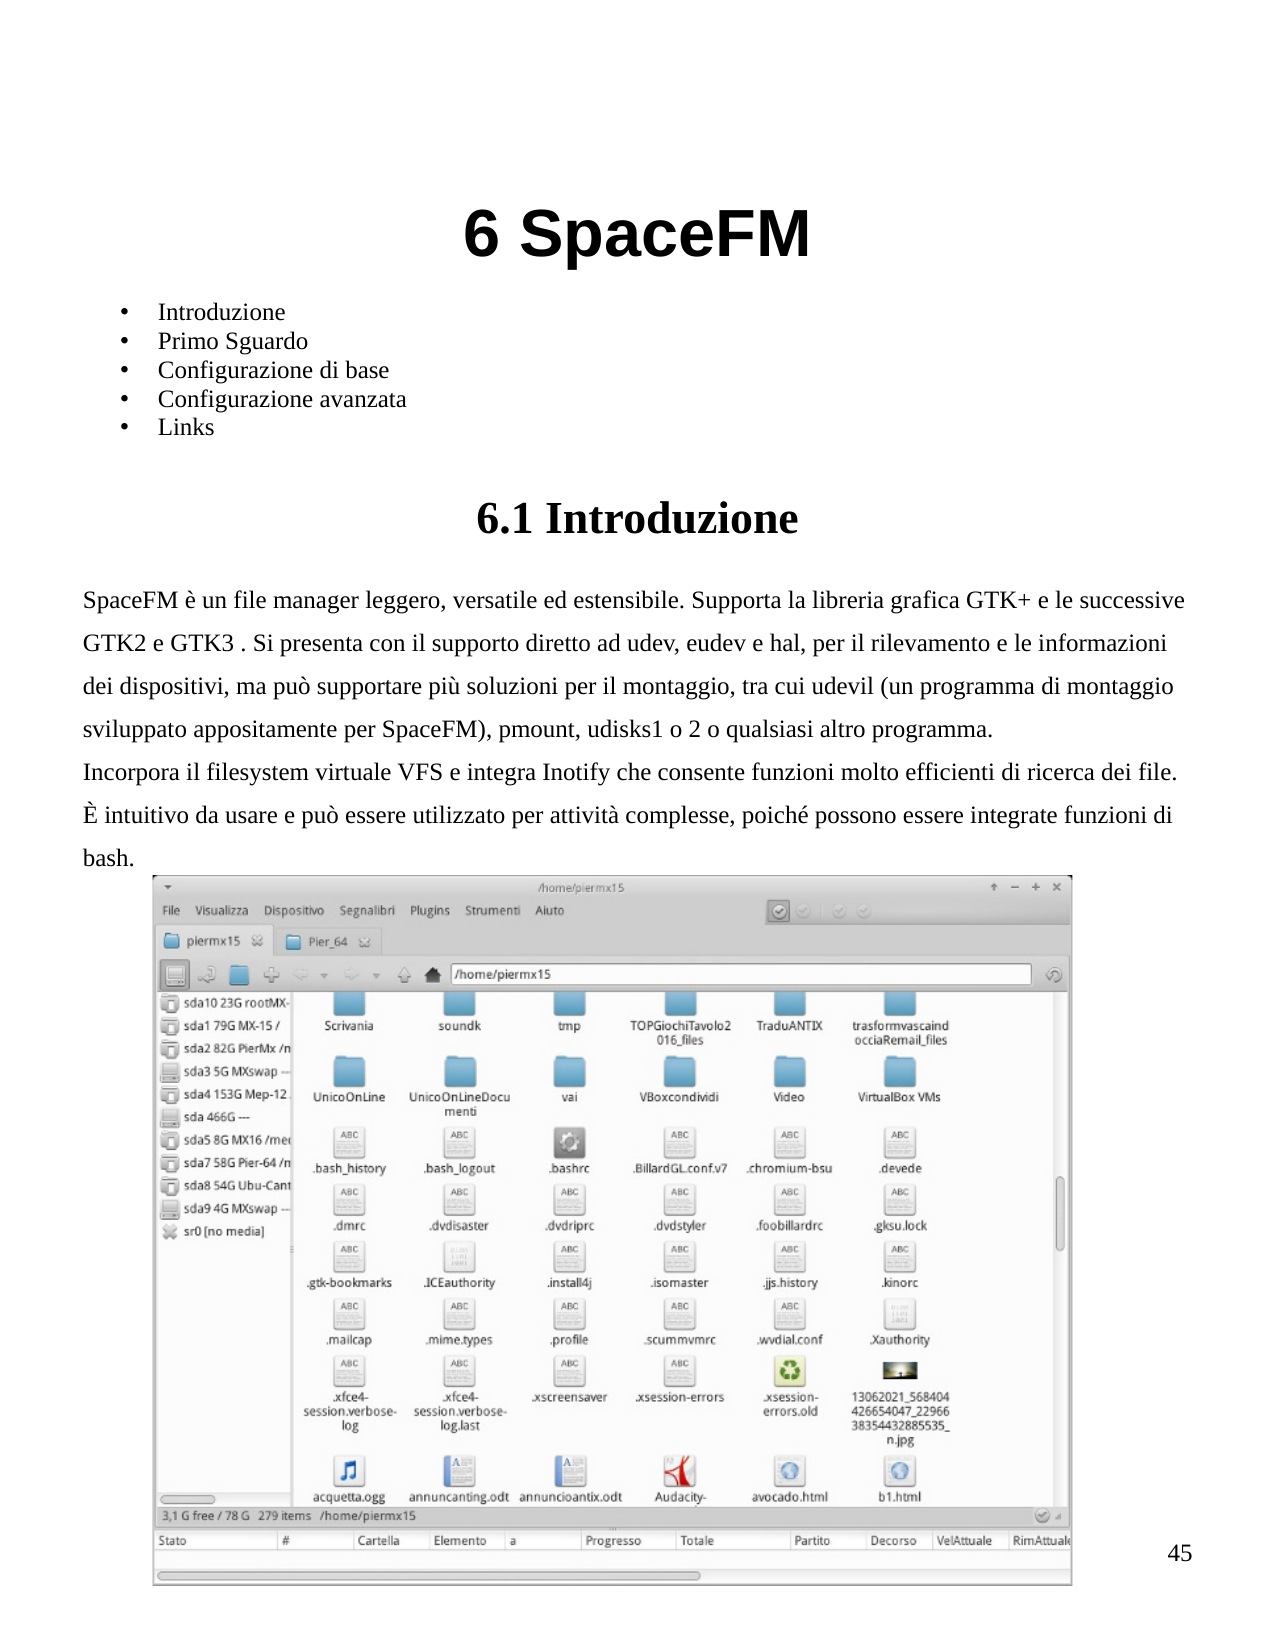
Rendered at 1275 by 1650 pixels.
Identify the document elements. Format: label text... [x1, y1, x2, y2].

text È intuitivo da usare e può essere utilizzato per attività complesse, poiché possono essere integrate funzioni di bash. [83, 800, 1192, 872]
picture [152, 875, 1073, 1586]
text Incorpora il filesystem virtuale VFS e integra Inotify che consente funzioni molto efficienti di ricerca dei file. [83, 757, 1192, 786]
text SpaceFM è un file manager leggero, versatile ed estensibile. Supporta la libreria grafica GTK+ e le successive GTK2 e GTK3 . Si presenta con il supporto diretto ad udev, eudev e hal, per il rilevamento e le informazioni dei dispositivi, ma può supportare più soluzioni per il montaggio, tra cui udevil (un programma di montaggio sviluppato appositamente per SpaceFM), pmount, udisks1 o 2 o qualsiasi altro programma. [83, 585, 1192, 743]
subtitle 6 SpaceFM [83, 194, 1192, 271]
list Links [120, 412, 1192, 441]
list Configurazione di base [120, 355, 1192, 384]
subtitle 6.1 Introduzione [83, 491, 1192, 543]
list Introduzione [120, 297, 1192, 326]
list Configurazione avanzata [120, 384, 1192, 412]
list Primo Sguardo [120, 326, 1192, 355]
